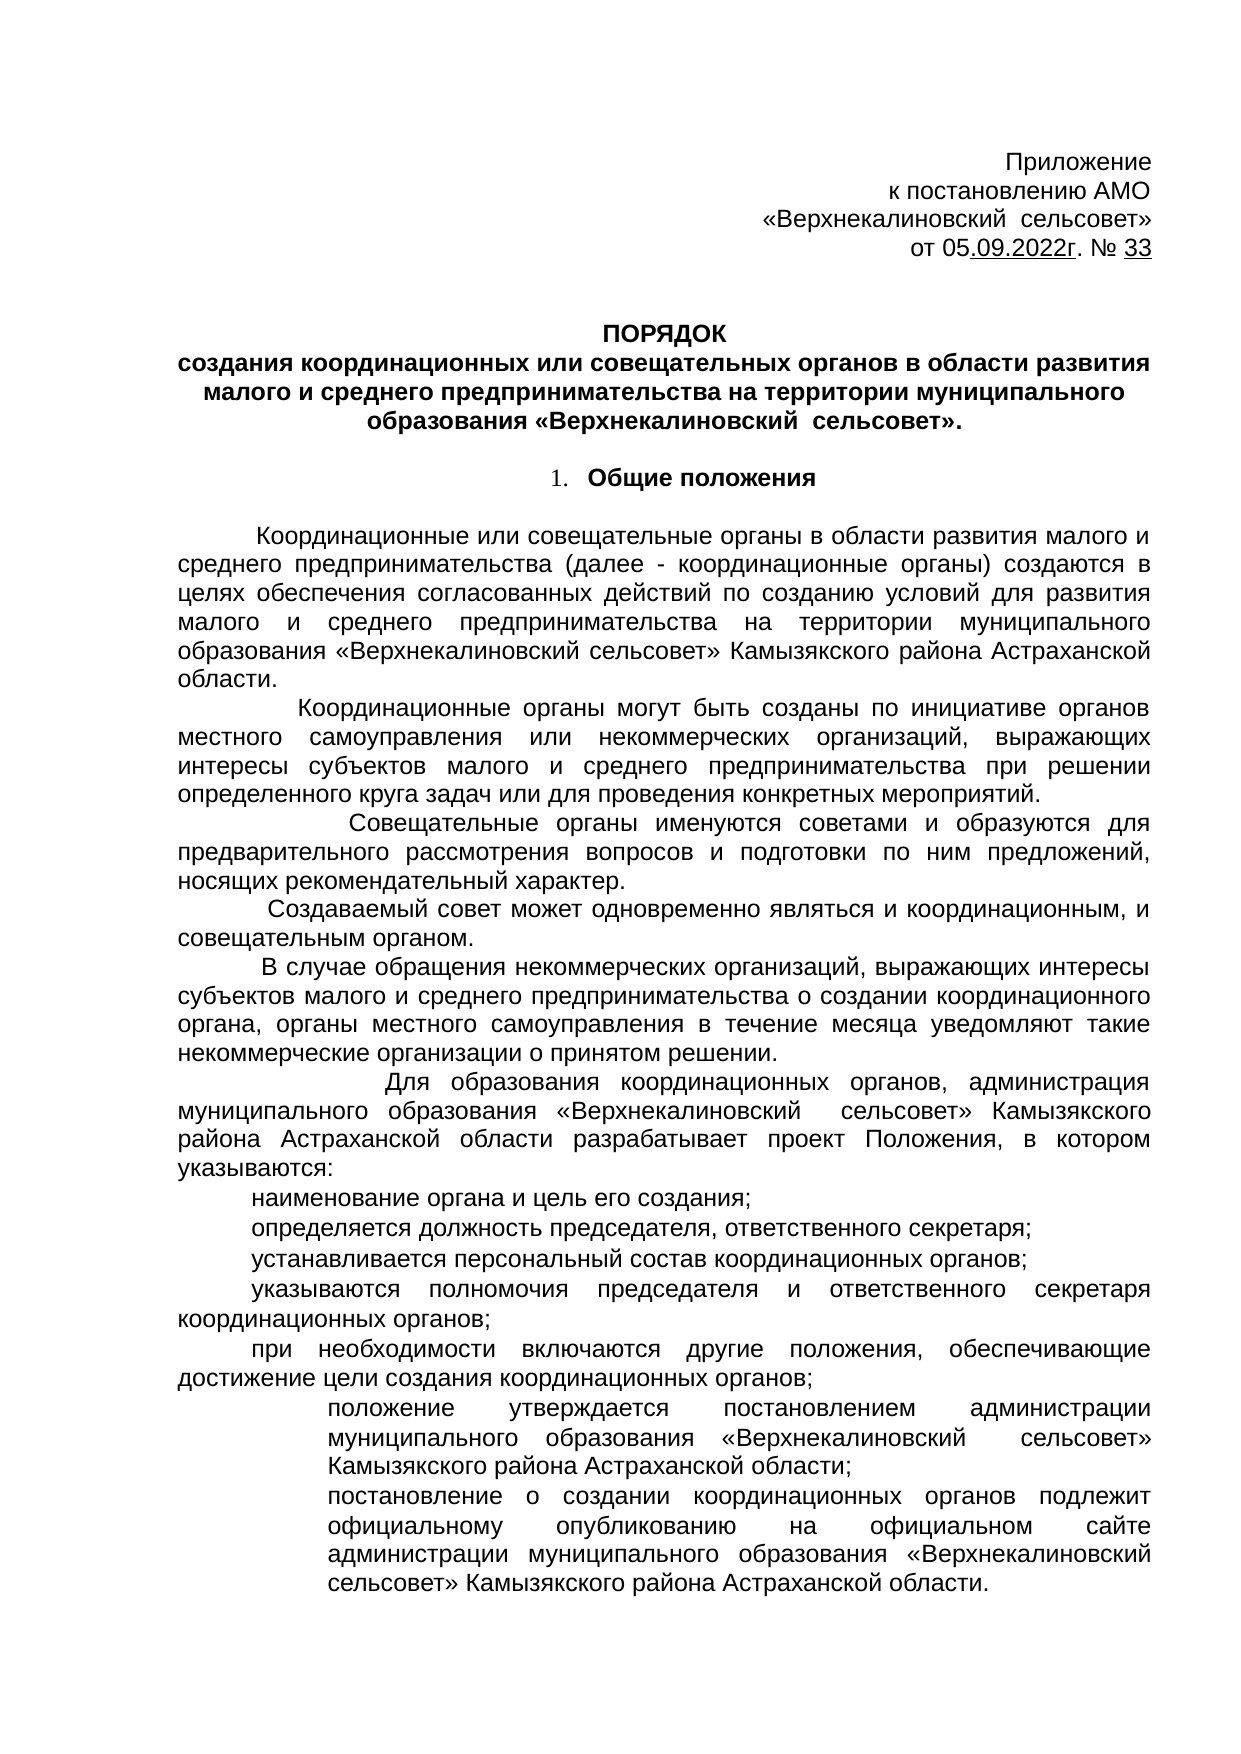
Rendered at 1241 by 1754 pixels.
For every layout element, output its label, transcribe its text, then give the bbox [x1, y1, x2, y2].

text ПОРЯДОК [177, 319, 1152, 348]
text Координационные органы могут быть созданы по инициативе органов местного самоуправления или некоммерческих организаций, выражающих интересы субъектов малого и среднего предпринимательства при решении определенного круга задач или для проведения конкретных мероприятий. [177, 693, 1152, 808]
text от 05.09.2022г. № 33 [177, 233, 1152, 262]
text Создаваемый совет может одновременно являться и координационным, и совещательным органом. [177, 894, 1152, 952]
list Общие положения [215, 463, 1152, 492]
text Приложение [177, 147, 1152, 176]
list положение утверждается постановлением администрации муниципального образования «Верхнекалиновский сельсовет» Камызякского района Астраханской области; [290, 1392, 1152, 1480]
list при необходимости включаются другие положения, обеспечивающие достижение цели создания координационных органов; [177, 1333, 1152, 1392]
list постановление о создании координационных органов подлежит официальному опубликованию на официальном сайте администрации муниципального образования «Верхнекалиновский сельсовет» Камызякского района Астраханской области. [290, 1480, 1152, 1597]
list определяется должность председателя, ответственного секретаря; [177, 1212, 1152, 1243]
text Координационные или совещательные органы в области развития малого и среднего предпринимательства (далее - координационные органы) создаются в целях обеспечения согласованных действий по созданию условий для развития малого и среднего предпринимательства на территории муниципального образования «Верхнекалиновский сельсовет» Камызякского района Астраханской области. [177, 521, 1152, 693]
list указываются полномочия председателя и ответственного секретаря координационных органов; [177, 1273, 1152, 1333]
text к постановлению АМО «Верхнекалиновский сельсовет» [177, 176, 1152, 233]
text Для образования координационных органов, администрация муниципального образования «Верхнекалиновский сельсовет» Камызякского района Астраханской области разрабатывает проект Положения, в котором указываются: [177, 1067, 1152, 1182]
list устанавливается персональный состав координационных органов; [177, 1243, 1152, 1273]
text создания координационных или совещательных органов в области развития малого и среднего предпринимательства на территории муниципального образования «Верхнекалиновский сельсовет». [177, 348, 1152, 434]
text Совещательные органы именуются советами и образуются для предварительного рассмотрения вопросов и подготовки по ним предложений, носящих рекомендательный характер. [177, 808, 1152, 894]
text В случае обращения некоммерческих организаций, выражающих интересы субъектов малого и среднего предпринимательства о создании координационного органа, органы местного самоуправления в течение месяца уведомляют такие некоммерческие организации о принятом решении. [177, 952, 1152, 1067]
list наименование органа и цель его создания; [177, 1182, 1152, 1212]
